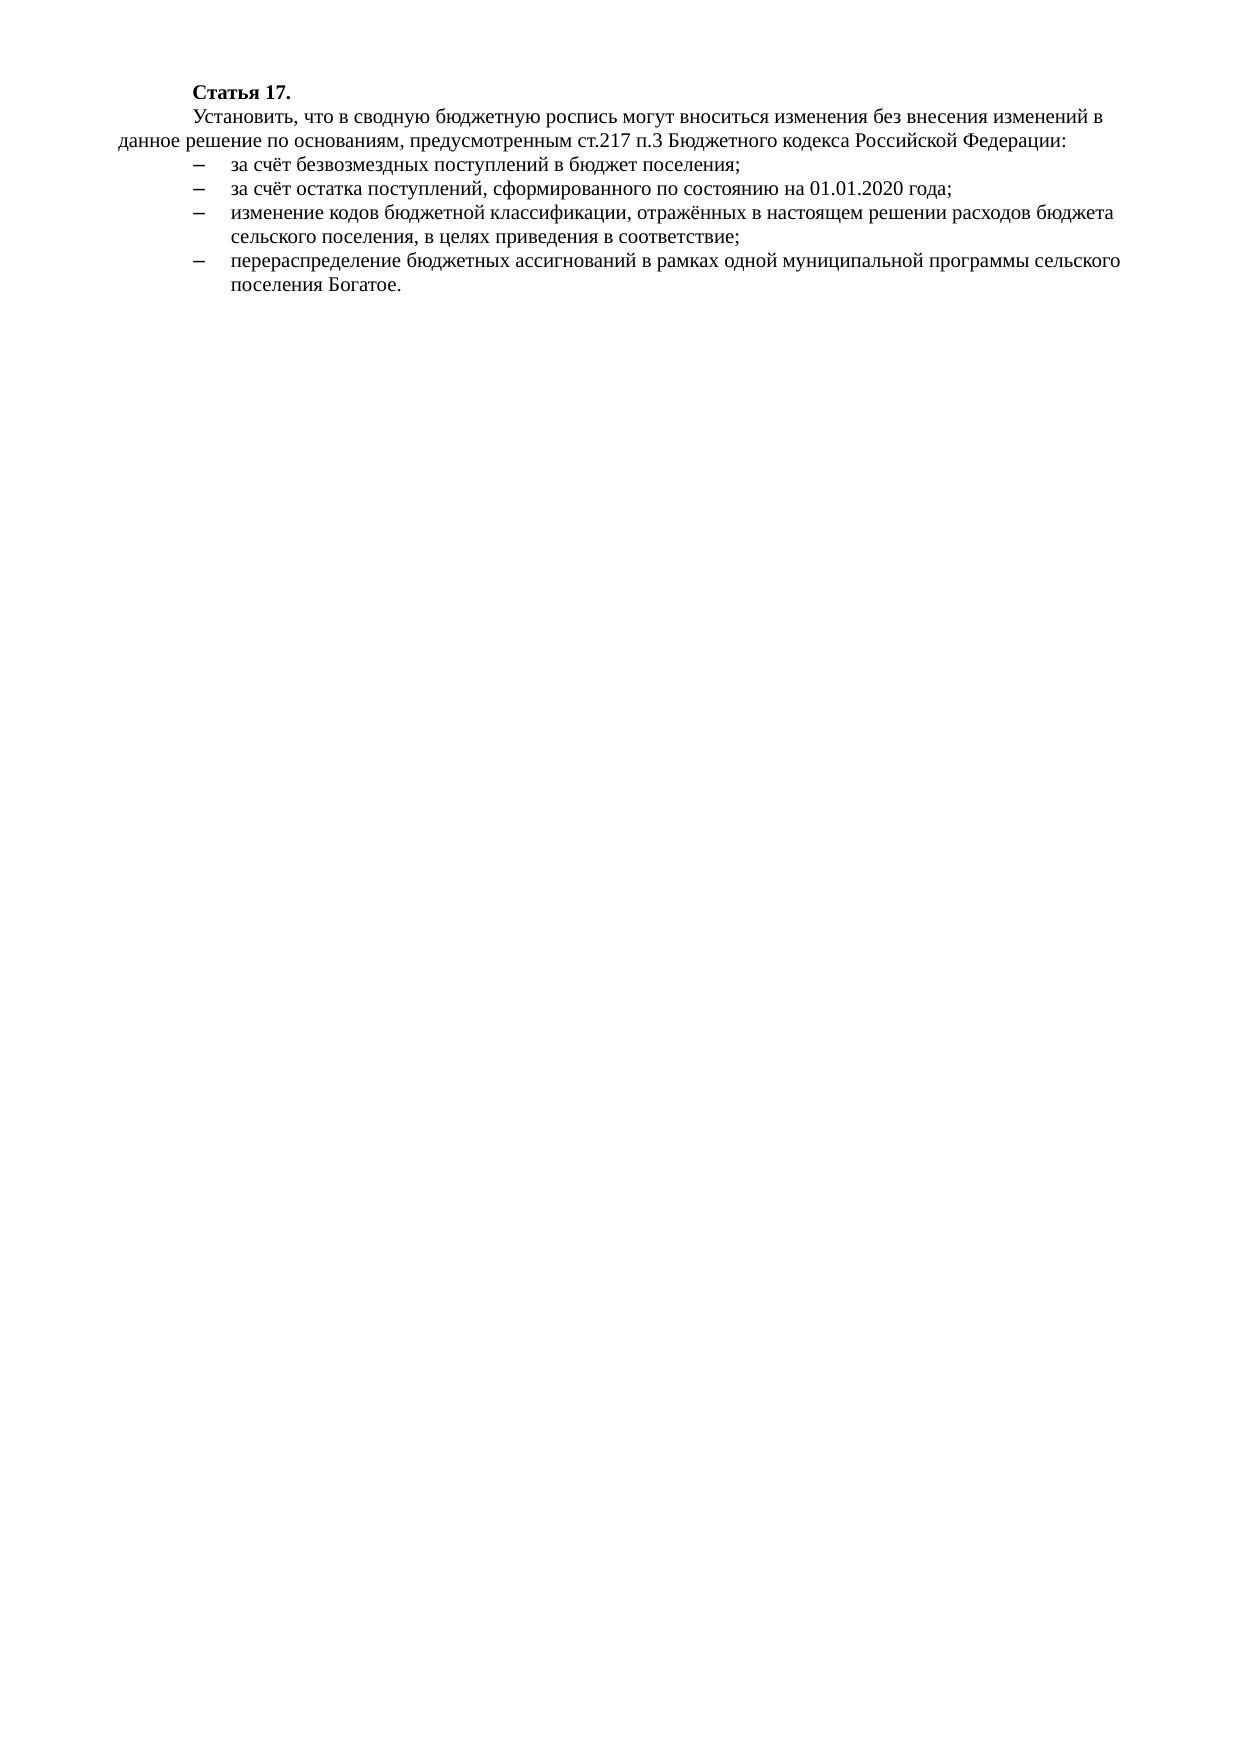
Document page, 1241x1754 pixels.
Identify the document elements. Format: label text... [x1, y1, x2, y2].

list изменение кодов бюджетной классификации, отражённых в настоящем решении расходов бюджета сельского поселения, в целях приведения в соответствие; [193, 200, 1151, 248]
list перераспределение бюджетных ассигнований в рамках одной муниципальной программы сельского поселения Богатое. [193, 248, 1151, 296]
list за счёт остатка поступлений, сформированного по состоянию на 01.01.2020 года; [193, 176, 1151, 200]
text Статья 17. [118, 80, 1151, 104]
text Установить, что в сводную бюджетную роспись могут вноситься изменения без внесения изменений в данное решение по основаниям, предусмотренным ст.217 п.3 Бюджетного кодекса Российской Федерации: [118, 104, 1151, 152]
list за счёт безвозмездных поступлений в бюджет поселения; [193, 152, 1151, 176]
